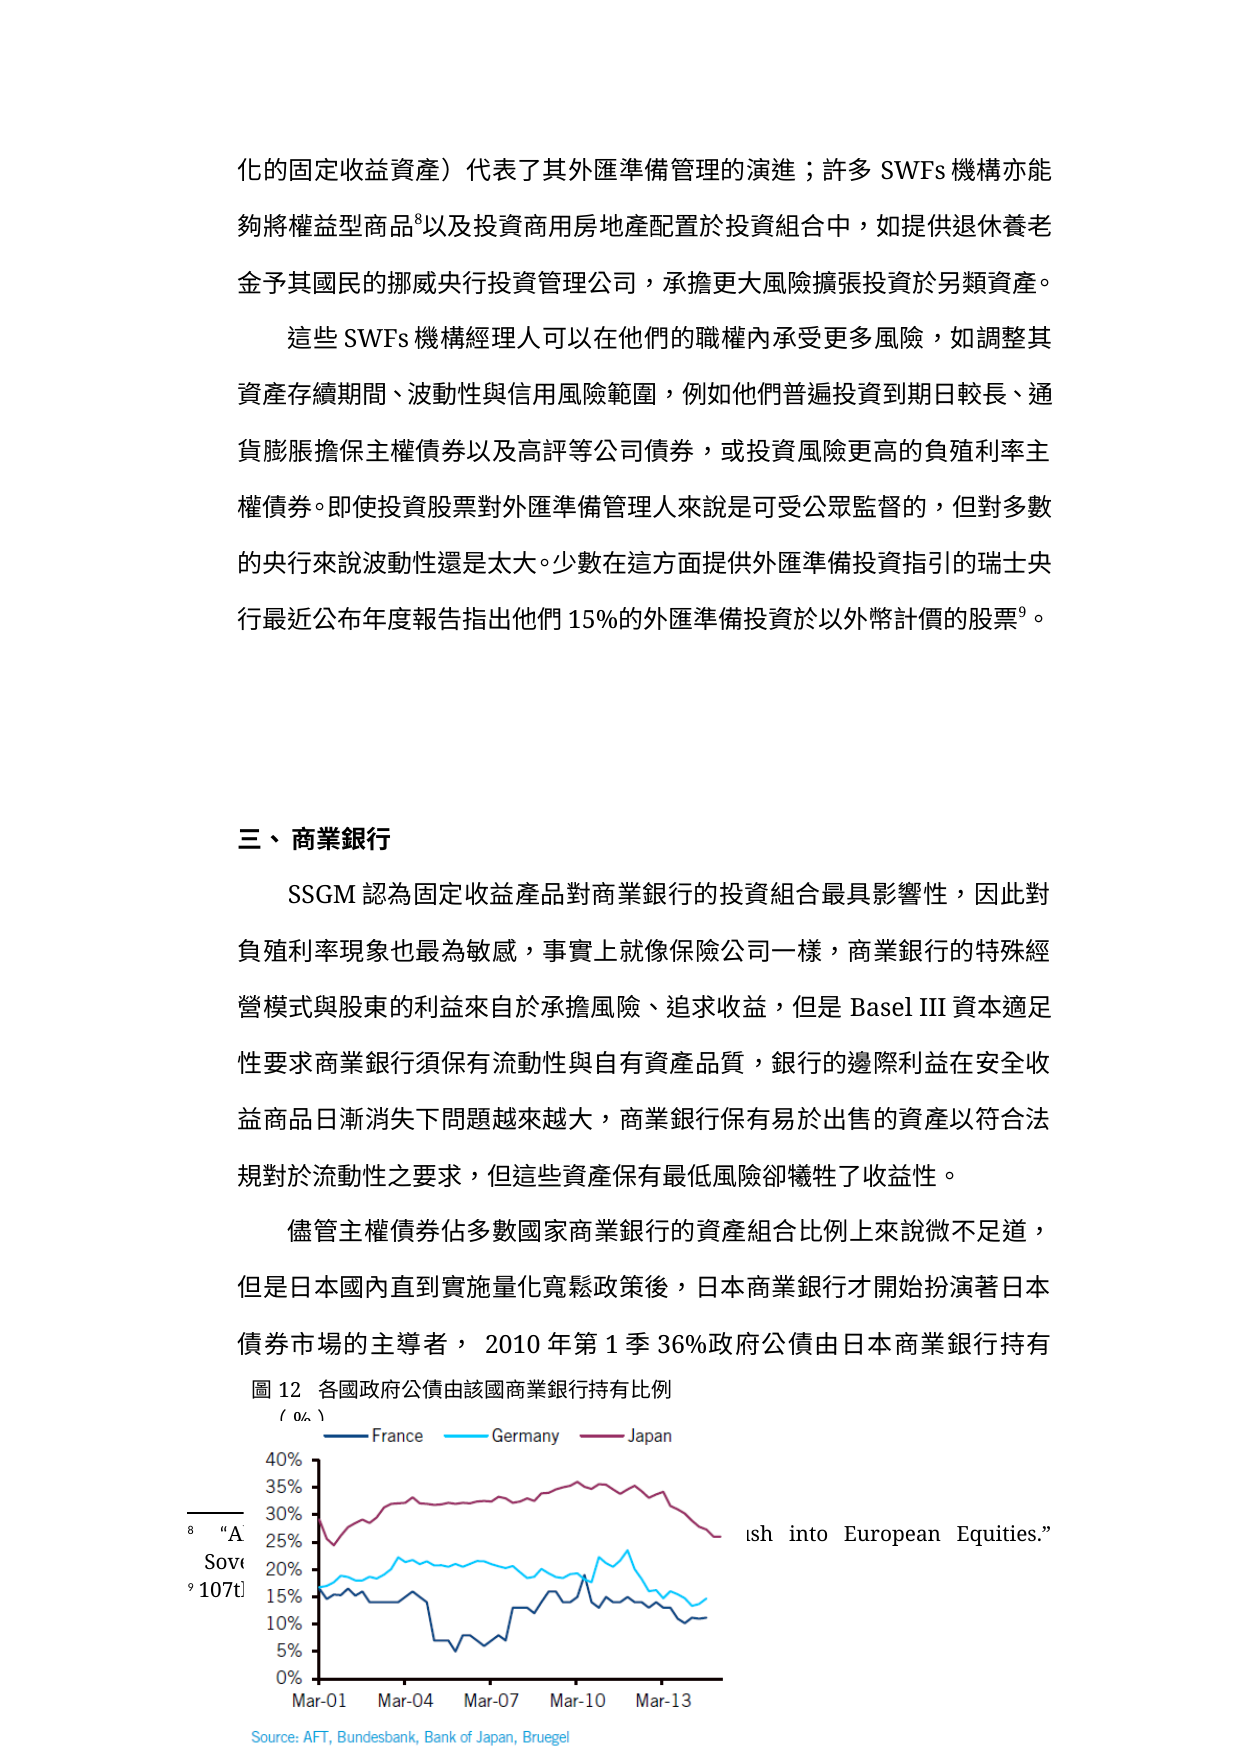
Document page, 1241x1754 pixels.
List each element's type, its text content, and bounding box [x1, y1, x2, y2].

text 107th Annual Report, Swiss National Bank, 2014 [747, 1576, 1053, 1604]
text “Abu Dhabi Investment Authority Makes Big Push into European Equities.” Sovereign Wealth Fund Institute, 6 March 2015. [187, 1519, 243, 1576]
text 儘管主權債券佔多數國家商業銀行的資產組合比例上來說微不足道，但是日本國內直到實施量化寬鬆政策後，日本商業銀行才開始扮演著日本債券市場的主導者， 2010年第1季36%政府公債由日本商業銀行持有 [238, 1211, 1053, 1361]
text 這些SWFs機構經理人可以在他們的職權內承受更多風險，如調整其資產存續期間、波動性與信用風險範圍，例如他們普遍投資到期日較長、通貨膨脹擔保主權債券以及高評等公司債券，或投資風險更高的負殖利率主權債券。即使投資股票對外匯準備管理人來說是可受公眾監督的，但對多數的央行來說波動性還是太大。少數在這方面提供外匯準備投資指引的瑞士央行最近公布年度報告指出他們15%的外匯準備投資於以外幣計價的股票。 [238, 318, 1053, 637]
text SWFs不同的投資類別（公司債、抵押貸款與資產擔保證券等更加多元化的固定收益資產）代表了其外匯準備管理的演進；許多SWFs機構亦能夠將權益型商品以及投資商用房地產配置於投資組合中，如提供退休養老金予其國民的挪威央行投資管理公司，承擔更大風險擴張投資於另類資產。 [238, 150, 1053, 300]
list 商業銀行 [237, 818, 1053, 856]
text 107th Annual Report, Swiss National Bank, 2014 [187, 1576, 243, 1604]
text SSGM認為固定收益產品對商業銀行的投資組合最具影響性，因此對負殖利率現象也最為敏感，事實上就像保險公司一樣，商業銀行的特殊經營模式與股東的利益來自於承擔風險、追求收益，但是Basel III資本適足性要求商業銀行須保有流動性與自有資產品質，銀行的邊際利益在安全收益商品日漸消失下問題越來越大，商業銀行保有易於出售的資產以符合法規對於流動性之要求，但這些資產保有最低風險卻犧牲了收益性。 [238, 874, 1053, 1193]
text “Abu Dhabi Investment Authority Makes Big Push into European Equities.” Sovereign Wealth Fund Institute, 6 March 2015. [747, 1519, 1053, 1576]
